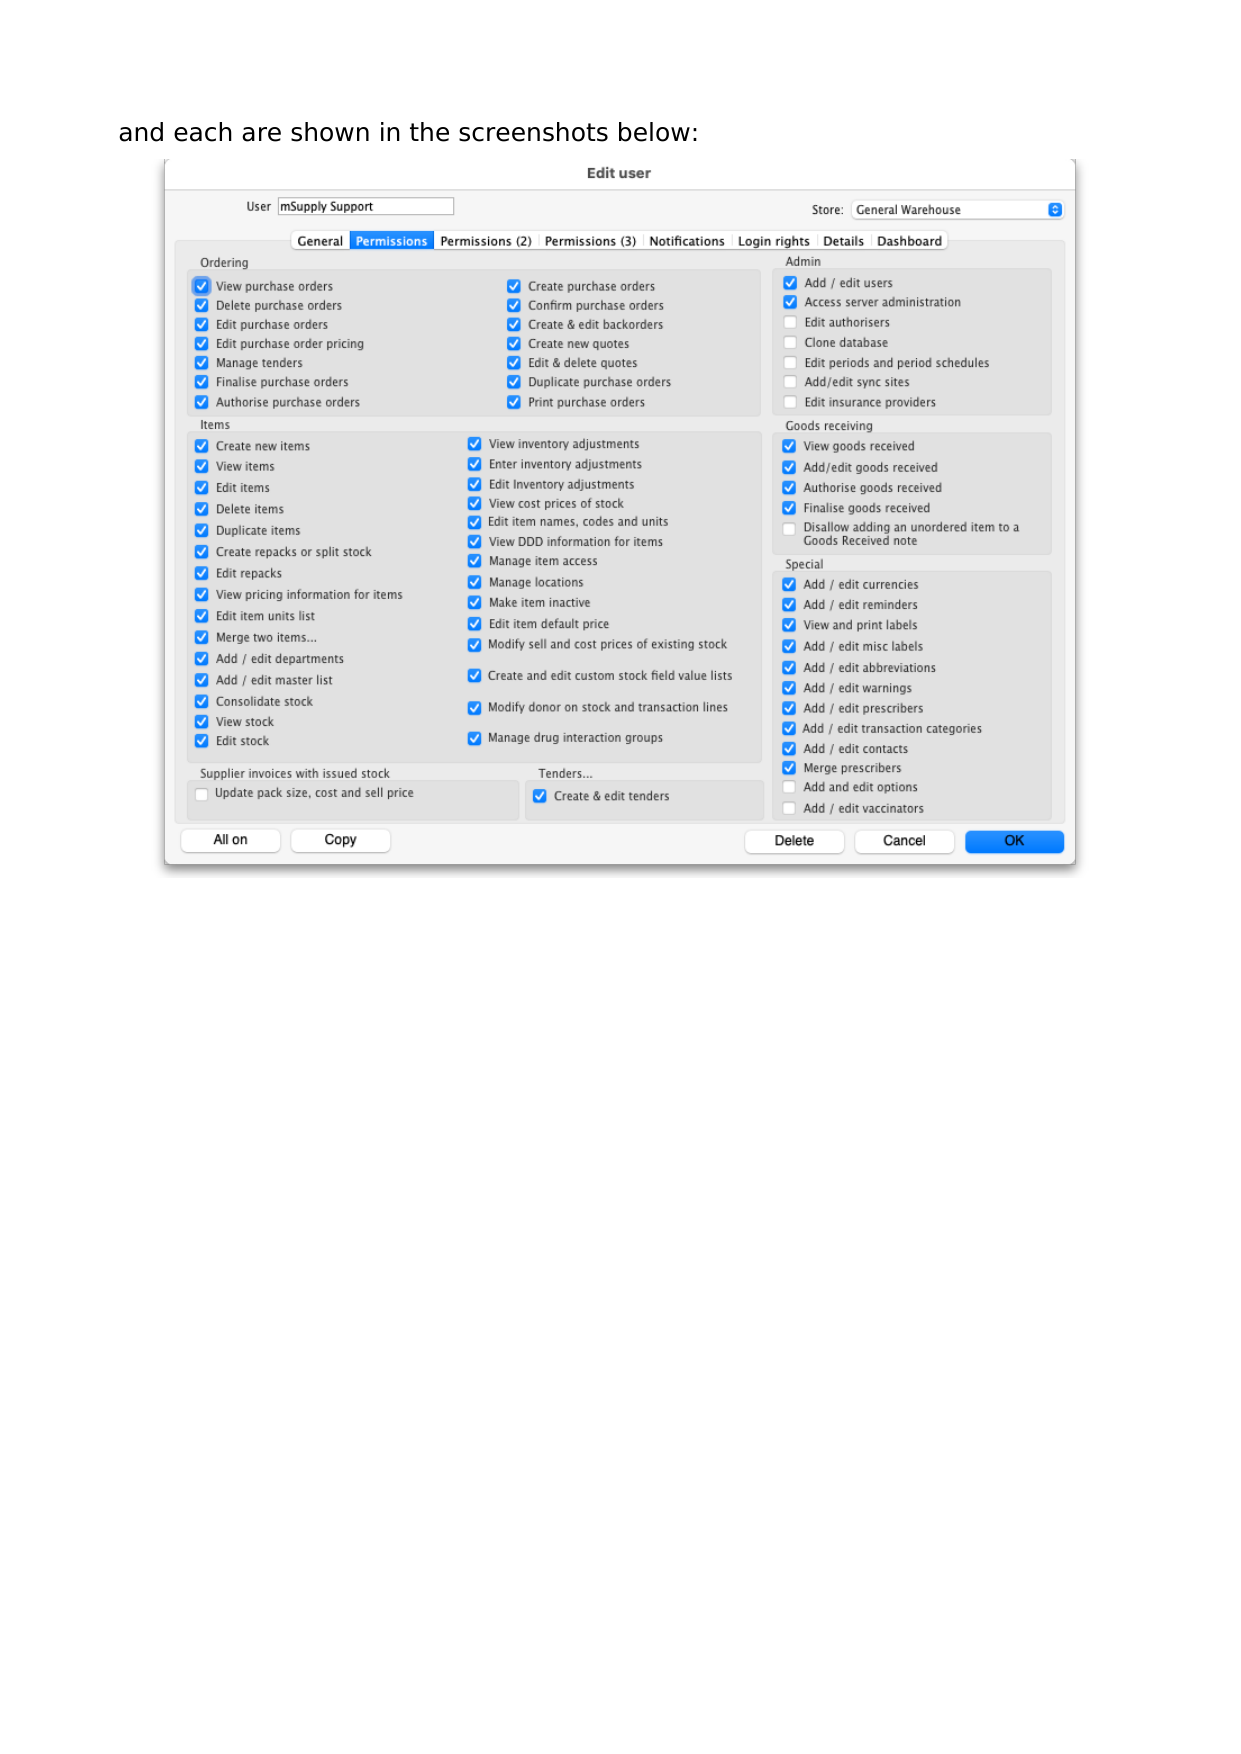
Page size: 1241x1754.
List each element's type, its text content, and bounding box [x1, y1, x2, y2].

picture [151, 159, 1089, 878]
text and each are shown in the screenshots below: [118, 118, 1122, 147]
